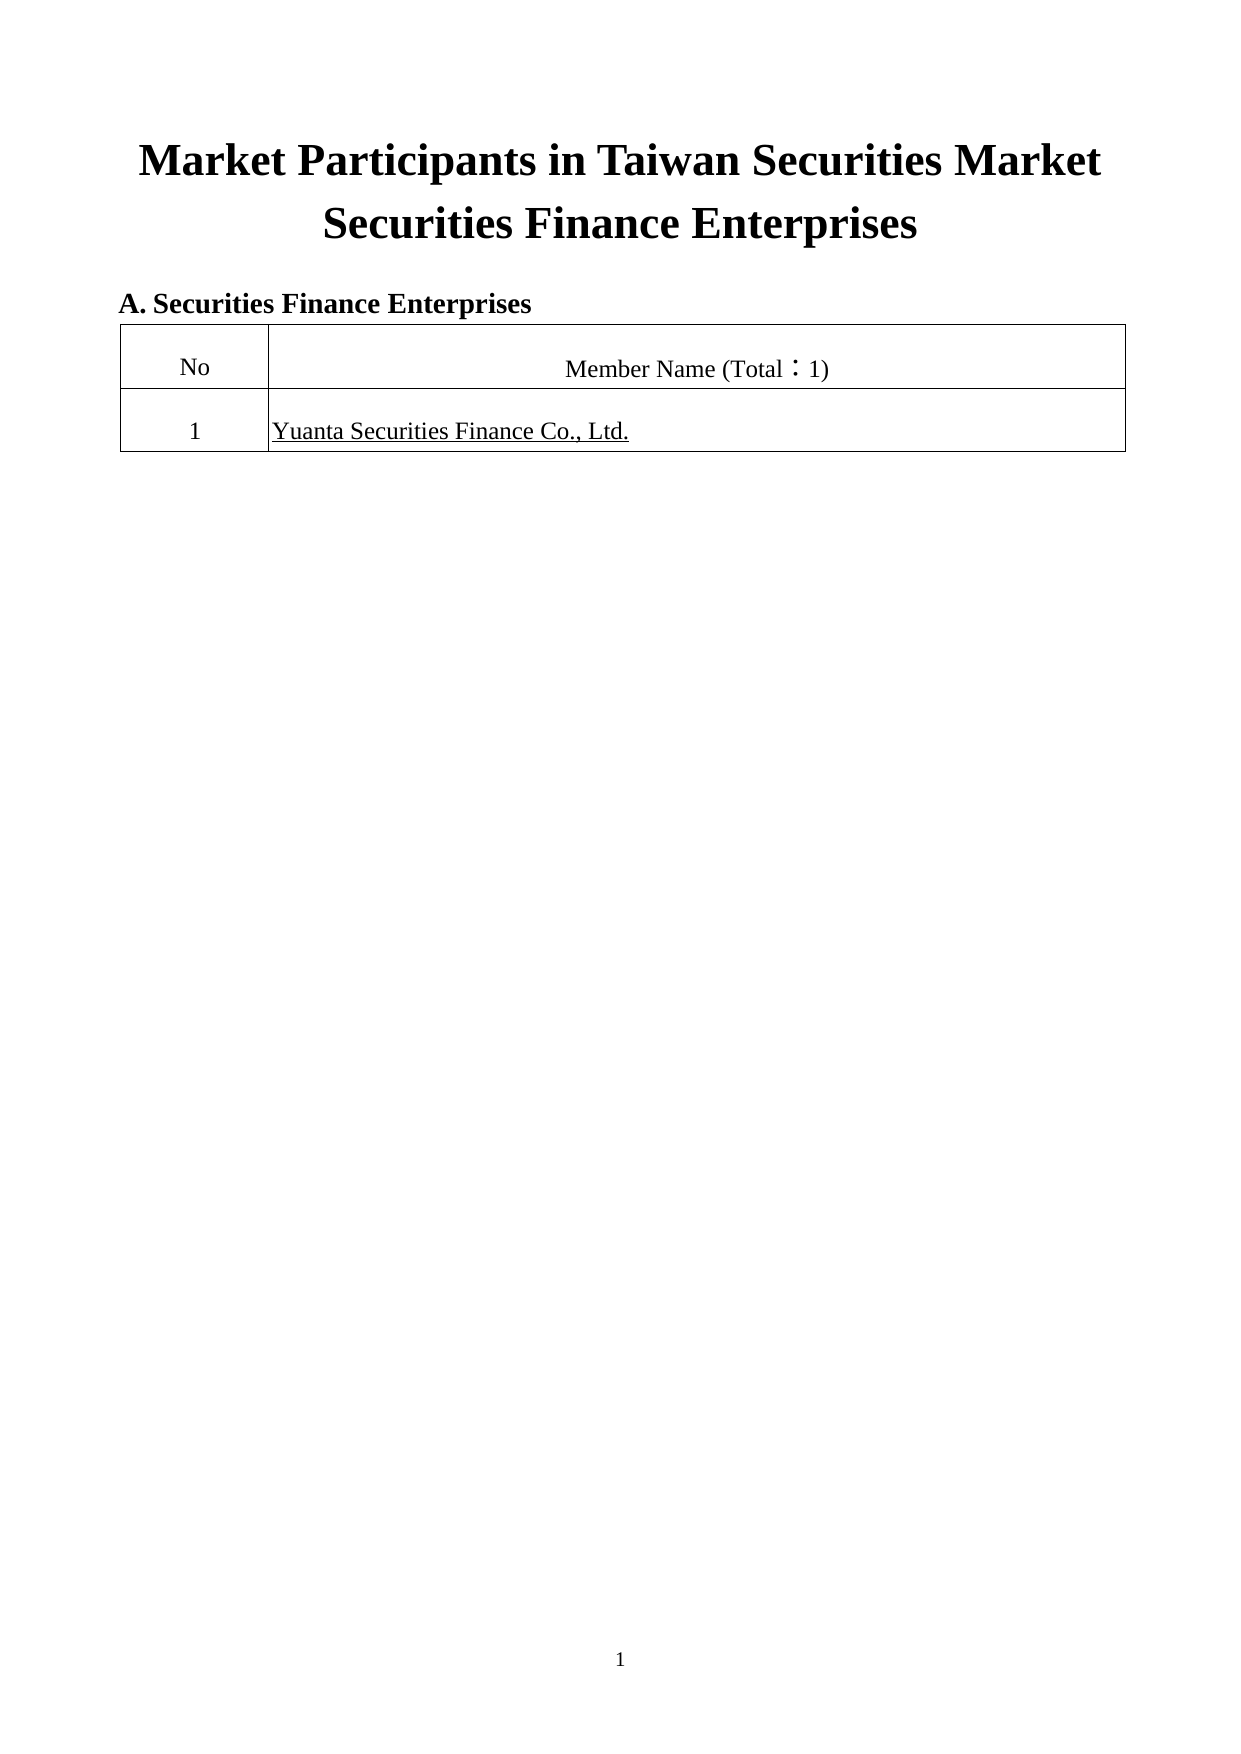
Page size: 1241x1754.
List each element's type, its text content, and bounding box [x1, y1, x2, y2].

table_cell Yuanta Securities Finance Co., Ltd. [269, 389, 1125, 451]
text Securities Finance Enterprises [118, 180, 1122, 243]
table_header No [121, 325, 268, 387]
table_header Member Name (Total：1)表單的頂端 [269, 325, 1125, 387]
text A. Securities Finance Enterprises [118, 261, 1122, 324]
text Market Participants in Taiwan Securities Market [118, 118, 1122, 180]
table_cell 1 [121, 389, 268, 451]
